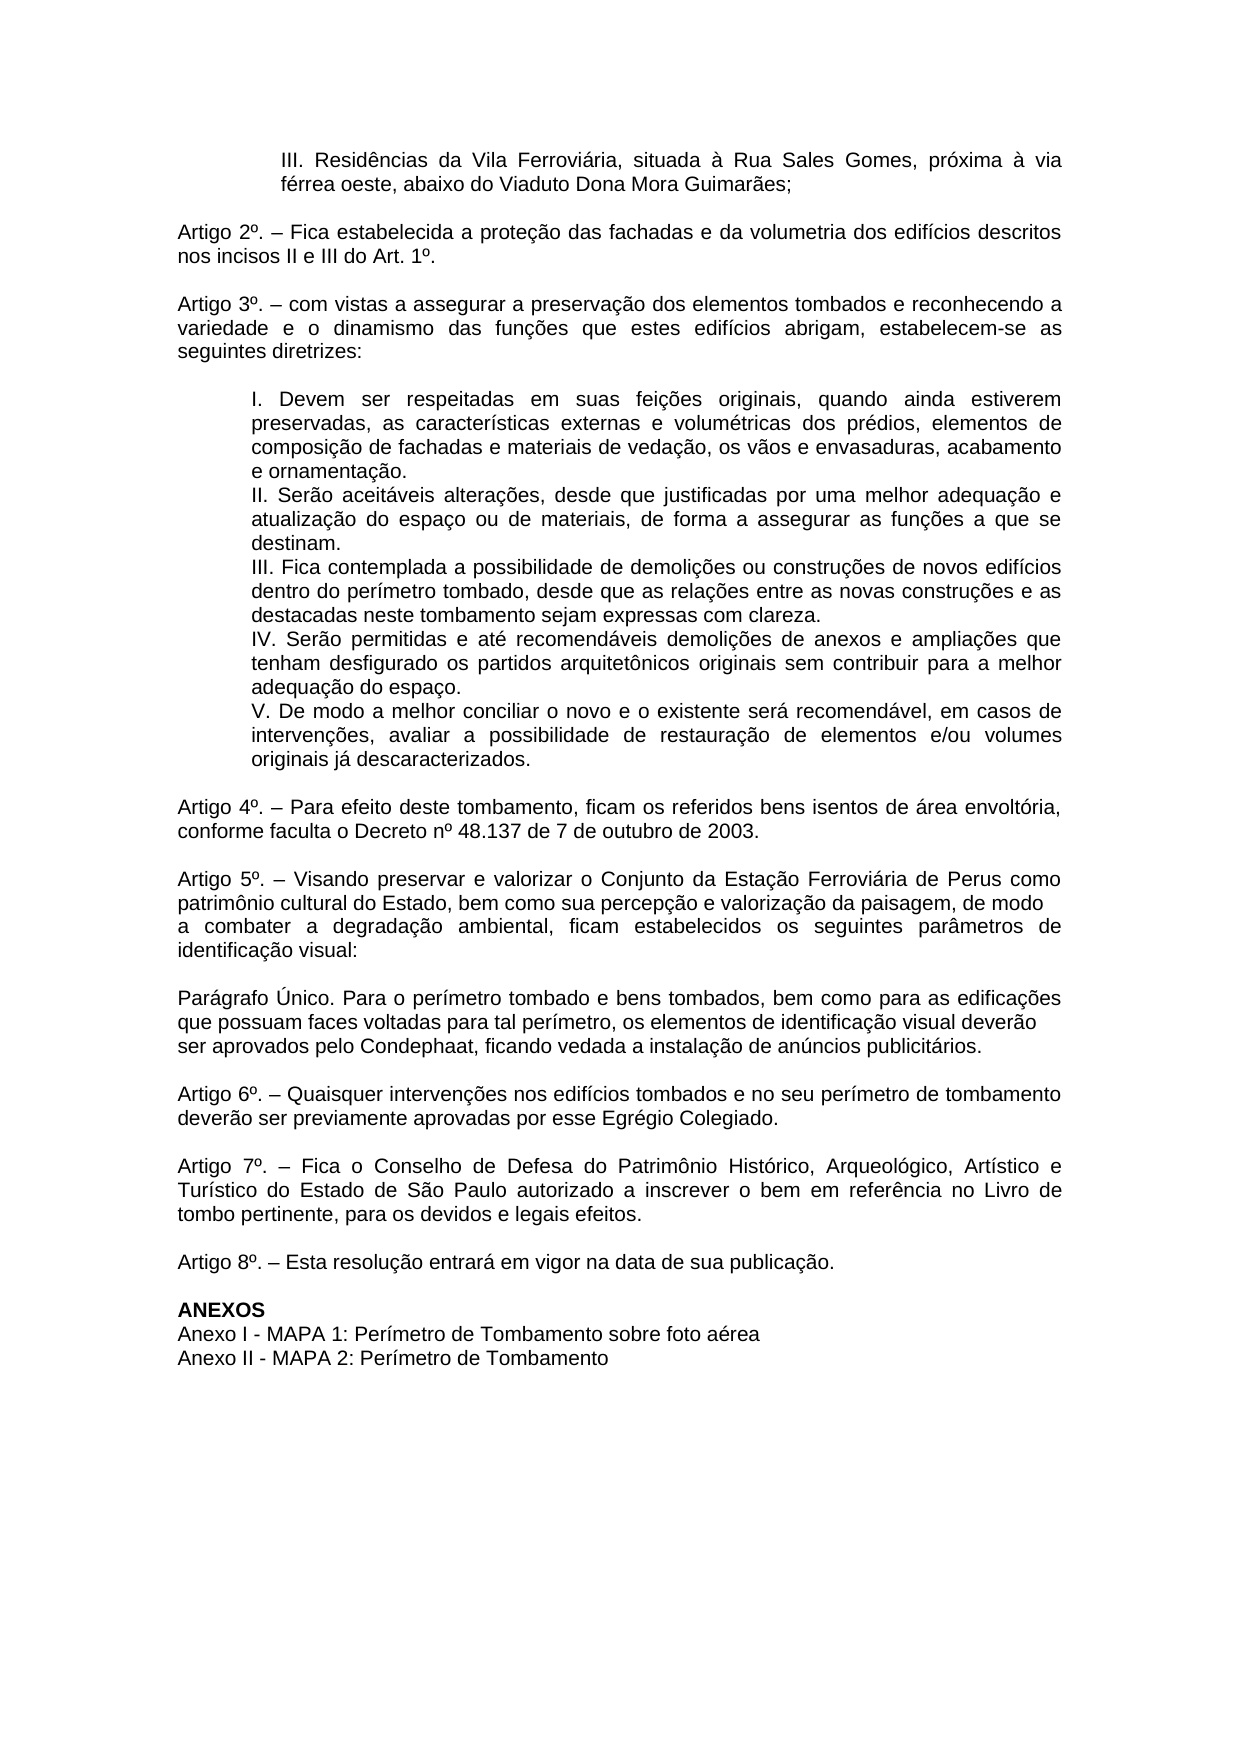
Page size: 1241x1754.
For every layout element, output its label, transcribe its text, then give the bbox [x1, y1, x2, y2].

text V. De modo a melhor conciliar o novo e o existente será recomendável, em casos de intervenções, avaliar a possibilidade de restauração de elementos e/ou volumes originais já descaracterizados. [251, 699, 1063, 771]
text III. Residências da Vila Ferroviária, situada à Rua Sales Gomes, próxima à via férrea oeste, abaixo do Viaduto Dona Mora Guimarães; [281, 148, 1063, 196]
text Artigo 2º. – Fica estabelecida a proteção das fachadas e da volumetria dos edifícios descritos nos incisos II e III do Art. 1º. [177, 219, 1063, 267]
text II. Serão aceitáveis alterações, desde que justificadas por uma melhor adequação e atualização do espaço ou de materiais, de forma a assegurar as funções a que se destinam. [251, 483, 1063, 555]
text a combater a degradação ambiental, ficam estabelecidos os seguintes parâmetros de identificação visual: [177, 914, 1063, 962]
text Artigo 5º. – Visando preservar e valorizar o Conjunto da Estação Ferroviária de Perus como patrimônio cultural do Estado, bem como sua percepção e valorização da paisagem, de modo [177, 866, 1063, 914]
text I. Devem ser respeitadas em suas feições originais, quando ainda estiverem preservadas, as características externas e volumétricas dos prédios, elementos de composição de fachadas e materiais de vedação, os vãos e envasaduras, acabamento e ornamentação. [251, 387, 1063, 483]
text Artigo 8º. – Esta resolução entrará em vigor na data de sua publicação. [177, 1250, 1063, 1274]
text Artigo 6º. – Quaisquer intervenções nos edifícios tombados e no seu perímetro de tombamento deverão ser previamente aprovadas por esse Egrégio Colegiado. [177, 1082, 1063, 1130]
text III. Fica contemplada a possibilidade de demolições ou construções de novos edifícios dentro do perímetro tombado, desde que as relações entre as novas construções e as destacadas neste tombamento sejam expressas com clareza. [251, 555, 1063, 627]
text Anexo I - MAPA 1: Perímetro de Tombamento sobre foto aérea [177, 1322, 1063, 1346]
text Artigo 4º. – Para efeito deste tombamento, ficam os referidos bens isentos de área envoltória, conforme faculta o Decreto nº 48.137 de 7 de outubro de 2003. [177, 794, 1063, 842]
text Parágrafo Único. Para o perímetro tombado e bens tombados, bem como para as edificações que possuam faces voltadas para tal perímetro, os elementos de identificação visual deverão [177, 986, 1063, 1034]
text Artigo 7º. – Fica o Conselho de Defesa do Patrimônio Histórico, Arqueológico, Artístico e Turístico do Estado de São Paulo autorizado a inscrever o bem em referência no Livro de tombo pertinente, para os devidos e legais efeitos. [177, 1154, 1063, 1226]
text Anexo II - MAPA 2: Perímetro de Tombamento [177, 1346, 1063, 1369]
text ser aprovados pelo Condephaat, ficando vedada a instalação de anúncios publicitários. [177, 1034, 1063, 1058]
text IV. Serão permitidas e até recomendáveis demolições de anexos e ampliações que tenham desfigurado os partidos arquitetônicos originais sem contribuir para a melhor adequação do espaço. [251, 627, 1063, 699]
text Artigo 3º. – com vistas a assegurar a preservação dos elementos tombados e reconhecendo a variedade e o dinamismo das funções que estes edifícios abrigam, estabelecem-se as seguintes diretrizes: [177, 291, 1063, 363]
text ANEXOS [177, 1274, 1063, 1322]
